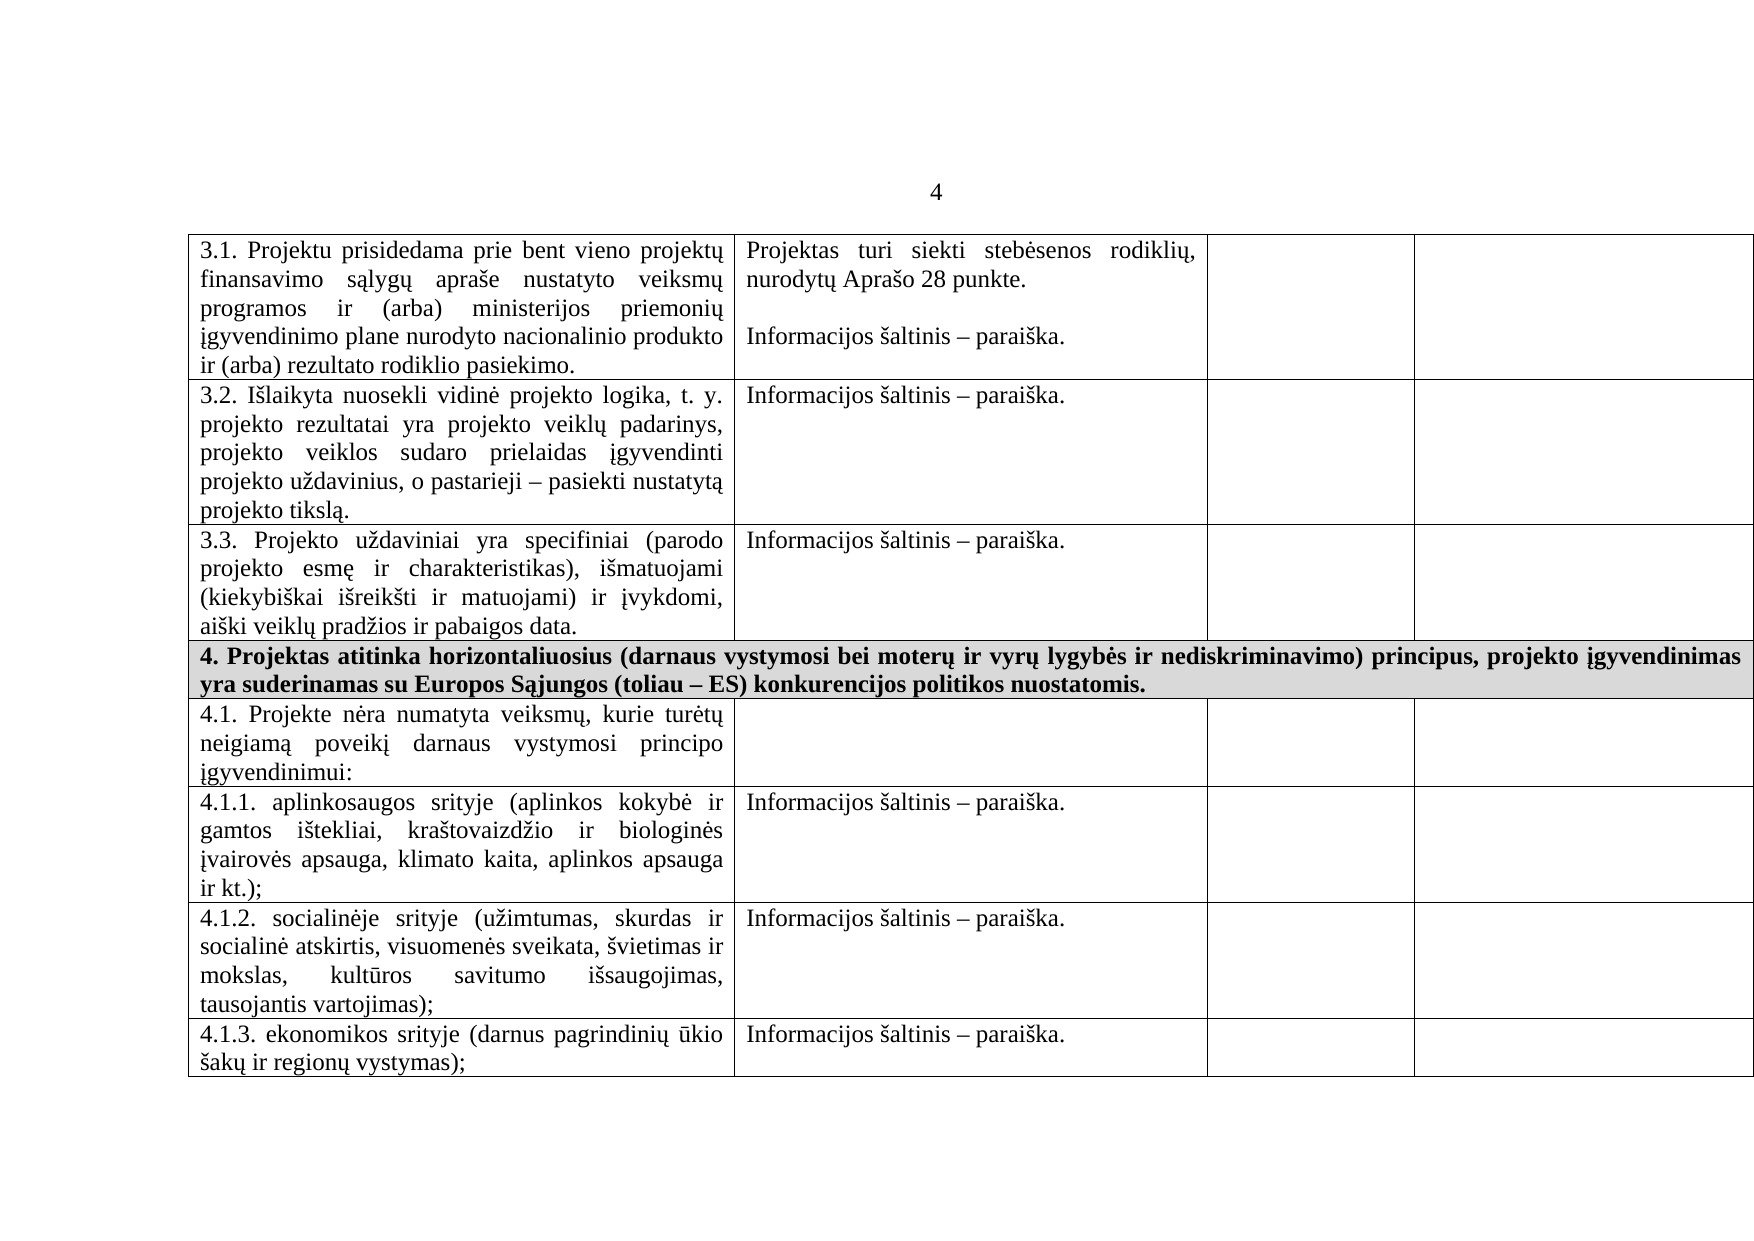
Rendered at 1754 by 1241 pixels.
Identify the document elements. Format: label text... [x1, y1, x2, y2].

table_cell [1415, 787, 1753, 902]
table_cell 3.3. Projekto uždaviniai yra specifiniai (parodo projekto esmę ir charakteristikas), išmatuojami (kiekybiškai išreikšti ir matuojami) ir įvykdomi, aiški veiklų pradžios ir pabaigos data. [189, 525, 734, 640]
table_cell 4.1. Projekte nėra numatyta veiksmų, kurie turėtų neigiamą poveikį darnaus vystymosi principo įgyvendinimui: [189, 699, 734, 786]
table_cell [1208, 235, 1414, 379]
table_cell [735, 699, 1207, 786]
table_cell 4.1.1. aplinkosaugos srityje (aplinkos kokybė ir gamtos ištekliai, kraštovaizdžio ir biologinės įvairovės apsauga, klimato kaita, aplinkos apsauga ir kt.); [189, 787, 734, 902]
table_cell [1208, 525, 1414, 640]
table_cell [1208, 699, 1414, 786]
table_cell Informacijos šaltinis – paraiška. [735, 787, 1207, 902]
table_cell 3.1. Projektu prisidedama prie bent vieno projektų finansavimo sąlygų apraše nustatyto veiksmų programos ir (arba) ministerijos priemonių įgyvendinimo plane nurodyto nacionalinio produkto ir (arba) rezultato rodiklio pasiekimo. [189, 235, 734, 379]
table_cell Informacijos šaltinis – paraiška. [735, 1019, 1207, 1076]
table_cell Projektas turi siekti stebėsenos rodiklių, nurodytų Aprašo 28 punkte. Informacijos šaltinis – paraiška. [735, 235, 1207, 379]
table_cell [1415, 235, 1753, 379]
table_cell [1208, 787, 1414, 902]
table_cell 4. Projektas atitinka horizontaliuosius (darnaus vystymosi bei moterų ir vyrų lygybės ir nediskriminavimo) principus, projekto įgyvendinimas yra suderinamas su Europos Sąjungos (toliau – ES) konkurencijos politikos nuostatomis. [189, 641, 1753, 698]
table_cell 4.1.2. socialinėje srityje (užimtumas, skurdas ir socialinė atskirtis, visuomenės sveikata, švietimas ir mokslas, kultūros savitumo išsaugojimas, tausojantis vartojimas); [189, 903, 734, 1018]
table_cell [1415, 699, 1753, 786]
table_cell [1208, 1019, 1414, 1076]
table_cell [1415, 903, 1753, 1018]
table_cell [1415, 1019, 1753, 1076]
table_cell Informacijos šaltinis – paraiška. [735, 903, 1207, 1018]
table_cell [1208, 380, 1414, 524]
table_cell Informacijos šaltinis – paraiška. [735, 525, 1207, 640]
table_cell [1208, 903, 1414, 1018]
table_cell 4.1.3. ekonomikos srityje (darnus pagrindinių ūkio šakų ir regionų vystymas); [189, 1019, 734, 1076]
table_cell [1415, 380, 1753, 524]
table_cell 3.2. Išlaikyta nuosekli vidinė projekto logika, t. y. projekto rezultatai yra projekto veiklų padarinys, projekto veiklos sudaro prielaidas įgyvendinti projekto uždavinius, o pastarieji – pasiekti nustatytą projekto tikslą. [189, 380, 734, 524]
table_cell [1415, 525, 1753, 640]
table_cell Informacijos šaltinis – paraiška. [735, 380, 1207, 524]
